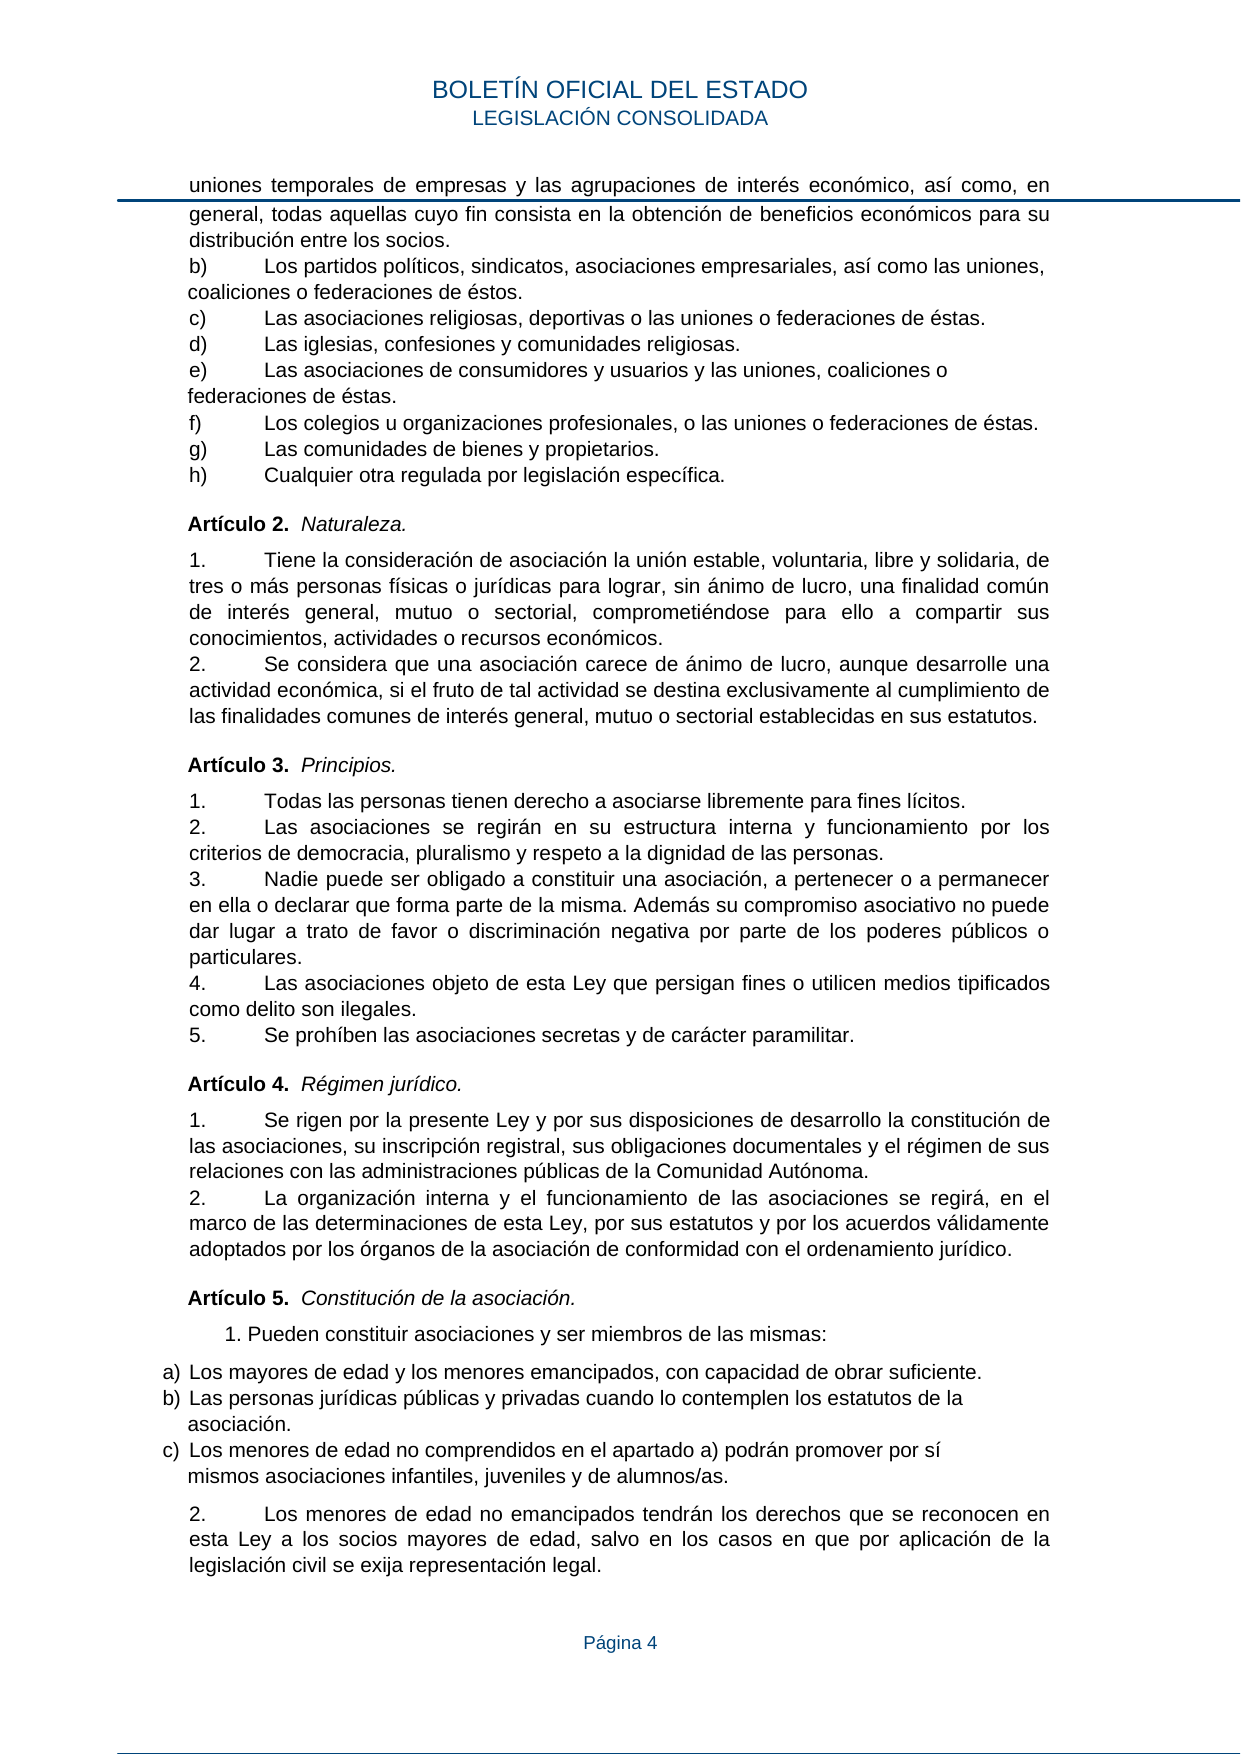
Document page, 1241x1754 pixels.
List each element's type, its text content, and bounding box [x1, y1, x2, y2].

text Artículo 5. Constitución de la asociación. [187, 1286, 1051, 1310]
list Las asociaciones religiosas, deportivas o las uniones o federaciones de éstas. [189, 306, 1051, 330]
list Los menores de edad no emancipados tendrán los derechos que se reconocen en esta Ley a los socios mayores de edad, salvo en los casos en que por aplicación de la legislación civil se exija representación legal. [189, 1501, 1051, 1577]
list uniones temporales de empresas y las agrupaciones de interés económico, así como, en [189, 173, 1051, 199]
list Nadie puede ser obligado a constituir una asociación, a pertenecer o a permanecer en ella o declarar que forma parte de la misma. Además su compromiso asociativo no puede dar lugar a trato de favor o discriminación negativa por parte de los poderes públicos o particulares. [189, 867, 1051, 968]
text Artículo 4. Régimen jurídico. [187, 1072, 1051, 1096]
list Las asociaciones se regirán en su estructura interna y funcionamiento por los criterios de democracia, pluralismo y respeto a la dignidad de las personas. [189, 815, 1051, 865]
list Los mayores de edad y los menores emancipados, con capacidad de obrar suficiente. [162, 1359, 1051, 1383]
list La organización interna y el funcionamiento de las asociaciones se regirá, en el marco de las determinaciones de esta Ley, por sus estatutos y por los acuerdos válidamente adoptados por los órganos de la asociación de conformidad con el ordenamiento jurídico. [189, 1185, 1051, 1261]
list Cualquier otra regulada por legislación específica. [189, 463, 1051, 487]
list general, todas aquellas cuyo fin consista en la obtención de beneficios económicos para su distribución entre los socios. [189, 202, 1051, 251]
list Se prohíben las asociaciones secretas y de carácter paramilitar. [189, 1023, 1051, 1047]
list Las asociaciones de consumidores y usuarios y las uniones, coaliciones o [189, 358, 1051, 382]
text asociación. [187, 1412, 1051, 1436]
list Tiene la consideración de asociación la unión estable, voluntaria, libre y solidaria, de tres o más personas físicas o jurídicas para lograr, sin ánimo de lucro, una finalidad común de interés general, mutuo o sectorial, comprometiéndose para ello a compartir sus conocimientos, actividades o recursos económicos. [189, 548, 1051, 649]
list Las personas jurídicas públicas y privadas cuando lo contemplen los estatutos de la [162, 1386, 1051, 1409]
list Los colegios u organizaciones profesionales, o las uniones o federaciones de éstas. [189, 411, 1051, 434]
text 1. Pueden constituir asociaciones y ser miembros de las mismas: [224, 1322, 1051, 1346]
text Artículo 2. Naturaleza. [187, 512, 1051, 536]
text federaciones de éstas. [187, 384, 1051, 408]
text Artículo 3. Principios. [187, 753, 1051, 777]
list Se rigen por la presente Ley y por sus disposiciones de desarrollo la constitución de las asociaciones, su inscripción registral, sus obligaciones documentales y el régimen de sus relaciones con las administraciones públicas de la Comunidad Autónoma. [189, 1108, 1051, 1183]
list Todas las personas tienen derecho a asociarse libremente para fines lícitos. [189, 789, 1051, 813]
list Las iglesias, confesiones y comunidades religiosas. [189, 332, 1051, 356]
list Las asociaciones objeto de esta Ley que persigan fines o utilicen medios tipificados como delito son ilegales. [189, 971, 1051, 1020]
text mismos asociaciones infantiles, juveniles y de alumnos/as. [187, 1464, 1051, 1488]
list Los menores de edad no comprendidos en el apartado a) podrán promover por sí [162, 1438, 1051, 1462]
list Las comunidades de bienes y propietarios. [189, 437, 1051, 461]
list Se considera que una asociación carece de ánimo de lucro, aunque desarrolle una actividad económica, si el fruto de tal actividad se destina exclusivamente al cumplimiento de las finalidades comunes de interés general, mutuo o sectorial establecidas en sus estatutos. [189, 652, 1051, 727]
list Los partidos políticos, sindicatos, asociaciones empresariales, así como las uniones, [189, 254, 1051, 278]
text coaliciones o federaciones de éstos. [187, 280, 1051, 304]
